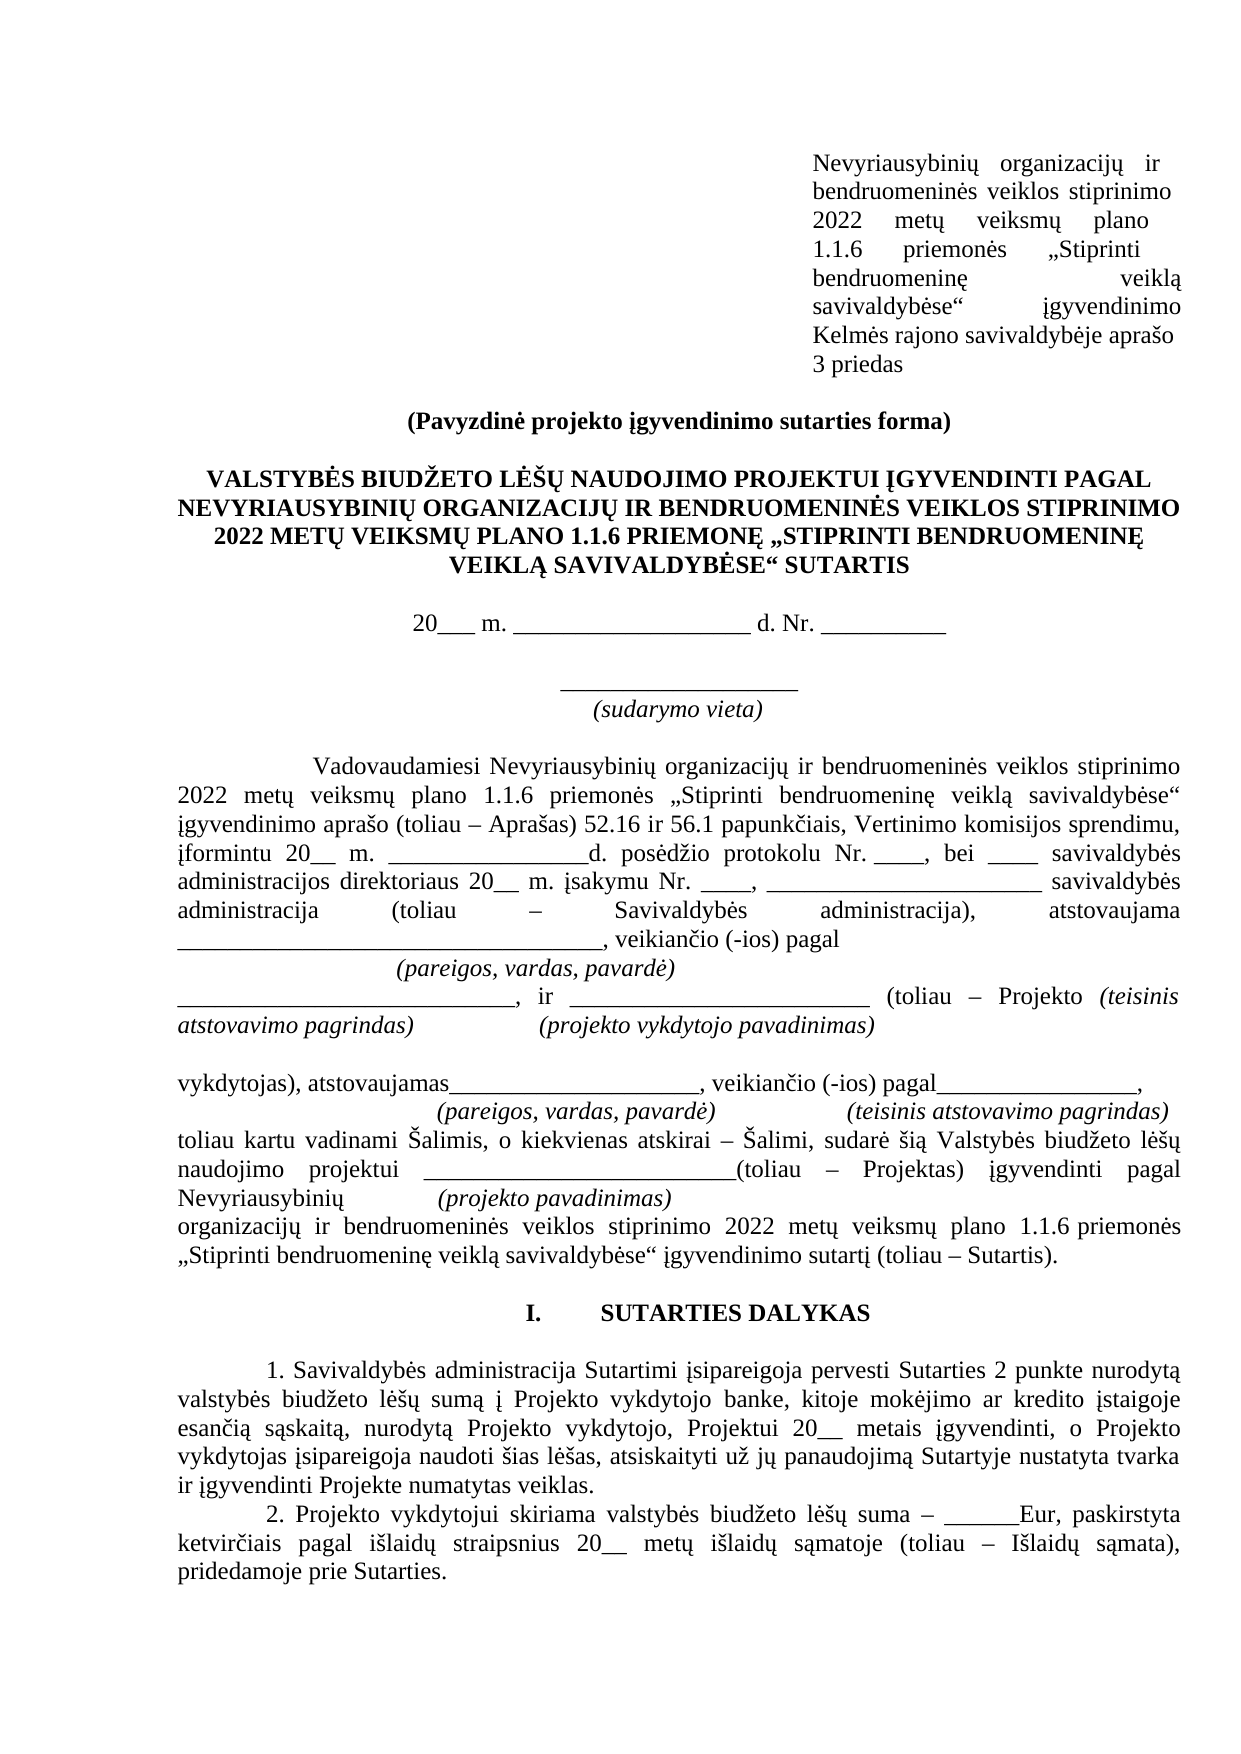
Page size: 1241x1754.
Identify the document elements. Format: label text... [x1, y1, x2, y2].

text 2. Projekto vykdytojui skiriama valstybės biudžeto lėšų suma – ______Eur, paskirstyta ketvirčiais pagal išlaidų straipsnius 20__ metų išlaidų sąmatoje (toliau – Išlaidų sąmata), pridedamoje prie Sutarties. [177, 1499, 1181, 1585]
text 20___ m. ___________________ d. Nr. __________ [177, 608, 1181, 636]
text 3 priedas [702, 349, 1181, 378]
text VALSTYBĖS BIUDŽETO LĖŠŲ NAUDOJIMO PROJEKTUI ĮGYVENDINTI PAGAL NEVYRIAUSYBINIŲ ORGANIZACIJŲ IR BENDRUOMENINĖS VEIKLOS STIPRINIMO 2022 METŲ VEIKSMŲ PLANO 1.1.6 PRIEMONĘ „STIPRINTI BENDRUOMENINĘ VEIKLĄ SAVIVALDYBĖSE“ SUTARTIS [177, 464, 1181, 579]
text (pareigos, vardas, pavardė) [177, 953, 1181, 981]
text toliau kartu vadinami Šalimis, o kiekvienas atskirai – Šalimi, sudarė šią Valstybės biudžeto lėšų naudojimo projektui _________________________(toliau – Projektas) įgyvendinti pagal Nevyriausybinių (projekto pavadinimas) [177, 1125, 1181, 1211]
text vykdytojas), atstovaujamas____________________, veikiančio (-ios) pagal________________, [177, 1068, 1181, 1096]
text (pareigos, vardas, pavardė) (teisinis atstovavimo pagrindas) [177, 1096, 1181, 1125]
text Nevyriausybinių organizacijų ir bendruomeninės veiklos stiprinimo 2022 metų veiksmų plano 1.1.6 priemonės „Stiprinti bendruomeninę veiklą savivaldybėse“ įgyvendinimo Kelmės rajono savivaldybėje aprašo [812, 148, 1181, 349]
text ___________________ [177, 665, 1181, 694]
text ___________________________, ir ________________________ (toliau – Projekto (teisinis atstovavimo pagrindas) (projekto vykdytojo pavadinimas) [177, 981, 1181, 1039]
text (sudarymo vieta) [177, 694, 1181, 723]
text (Pavyzdinė projekto įgyvendinimo sutarties forma) [177, 406, 1181, 435]
text organizacijų ir bendruomeninės veiklos stiprinimo 2022 metų veiksmų plano 1.1.6 priemonės „Stiprinti bendruomeninę veiklą savivaldybėse“ įgyvendinimo sutartį (toliau – Sutartis). [177, 1211, 1181, 1269]
list SUTARTIES DALYKAS [215, 1298, 1181, 1326]
text Vadovaudamiesi Nevyriausybinių organizacijų ir bendruomeninės veiklos stiprinimo 2022 metų veiksmų plano 1.1.6 priemonės „Stiprinti bendruomeninę veiklą savivaldybėse“ įgyvendinimo aprašo (toliau – Aprašas) 52.16 ir 56.1 papunkčiais, Vertinimo komisijos sprendimu, įformintu 20__ m. ________________d. posėdžio protokolu Nr. ____, bei ____ savivaldybės administracijos direktoriaus 20__ m. įsakymu Nr. ____, ______________________ savivaldybės administracija (toliau – Savivaldybės administracija), atstovaujama __________________________________, veikiančio (-ios) pagal [177, 751, 1181, 953]
text 1. Savivaldybės administracija Sutartimi įsipareigoja pervesti Sutarties 2 punkte nurodytą valstybės biudžeto lėšų sumą į Projekto vykdytojo banke, kitoje mokėjimo ar kredito įstaigoje esančią sąskaitą, nurodytą Projekto vykdytojo, Projektui 20__ metais įgyvendinti, o Projekto vykdytojas įsipareigoja naudoti šias lėšas, atsiskaityti už jų panaudojimą Sutartyje nustatyta tvarka ir įgyvendinti Projekte numatytas veiklas. [177, 1355, 1181, 1499]
